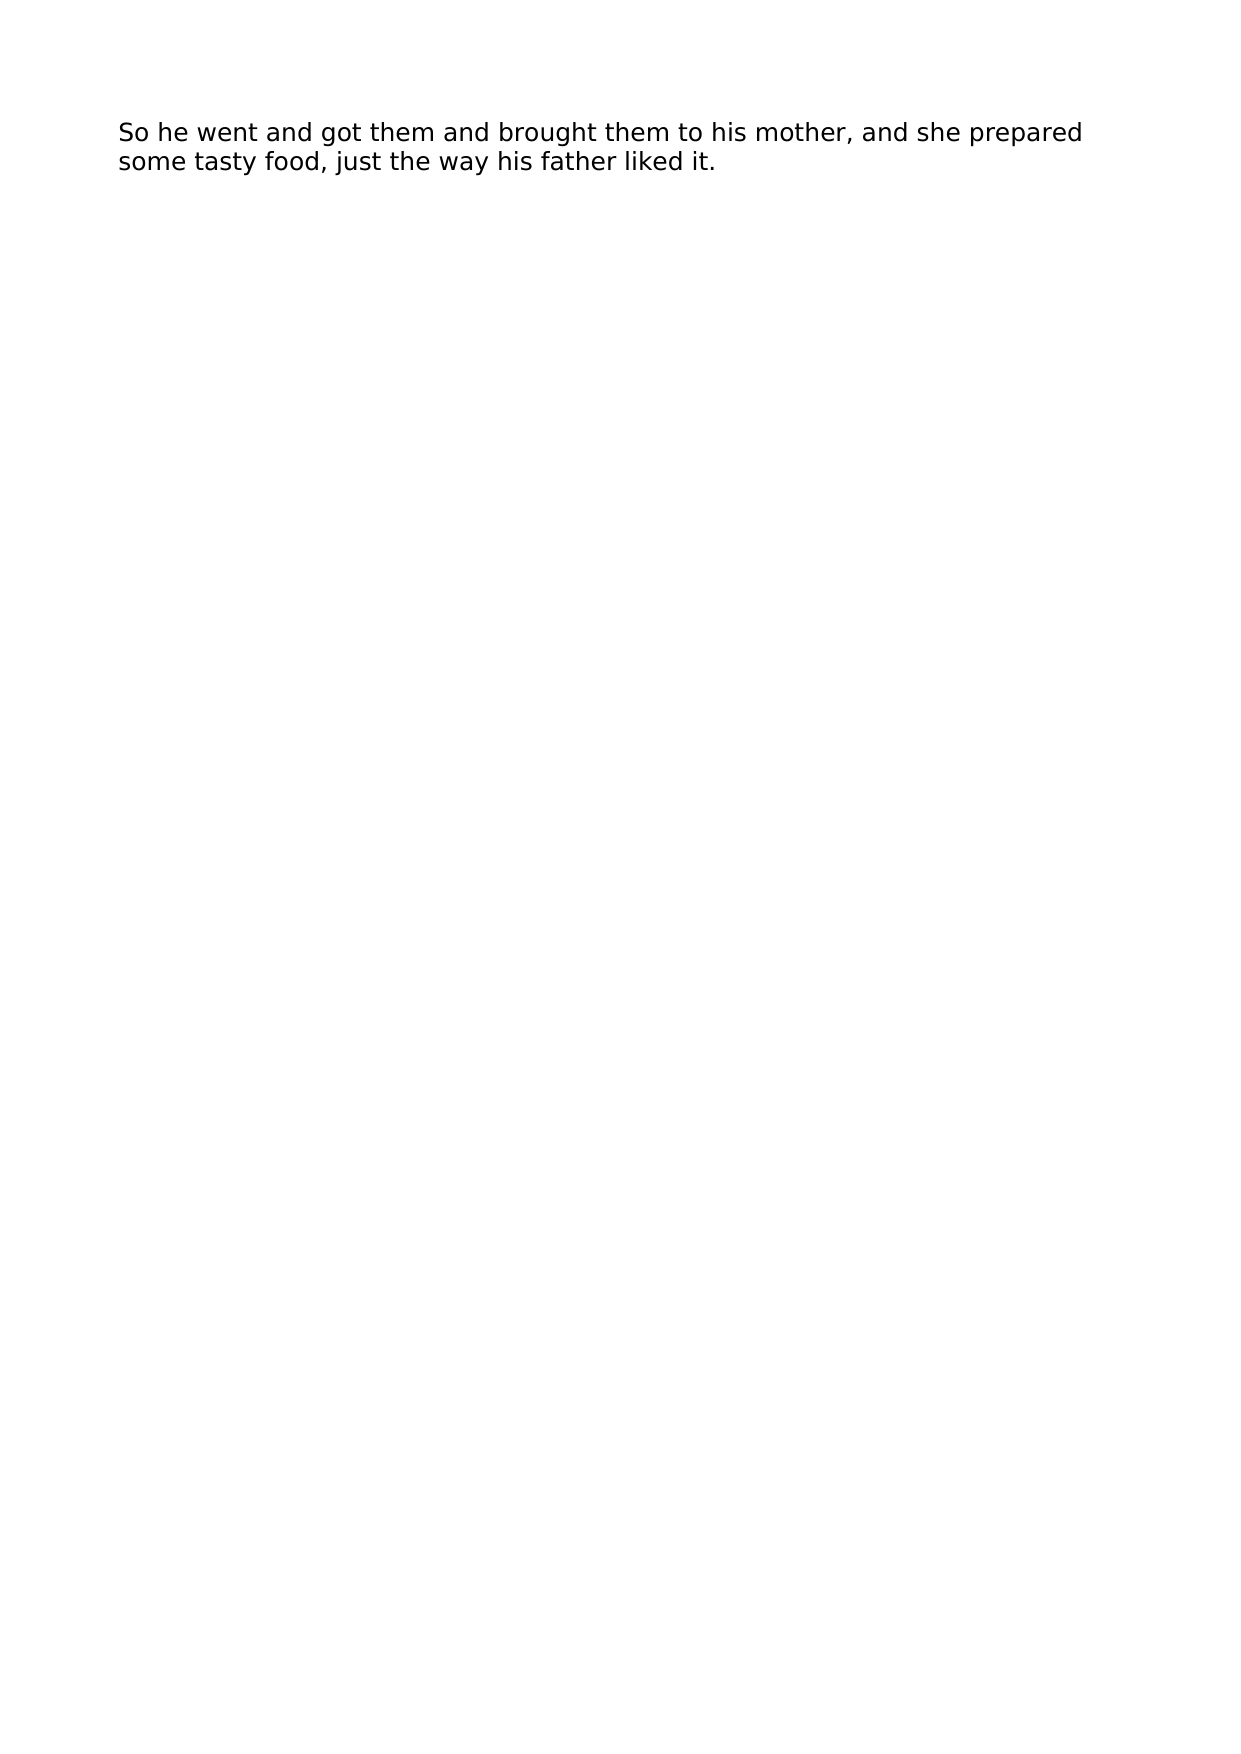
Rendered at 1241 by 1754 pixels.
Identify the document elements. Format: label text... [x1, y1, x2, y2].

text So he went and got them and brought them to his mother, and she prepared some tasty food, just the way his father liked it. [118, 118, 1122, 176]
